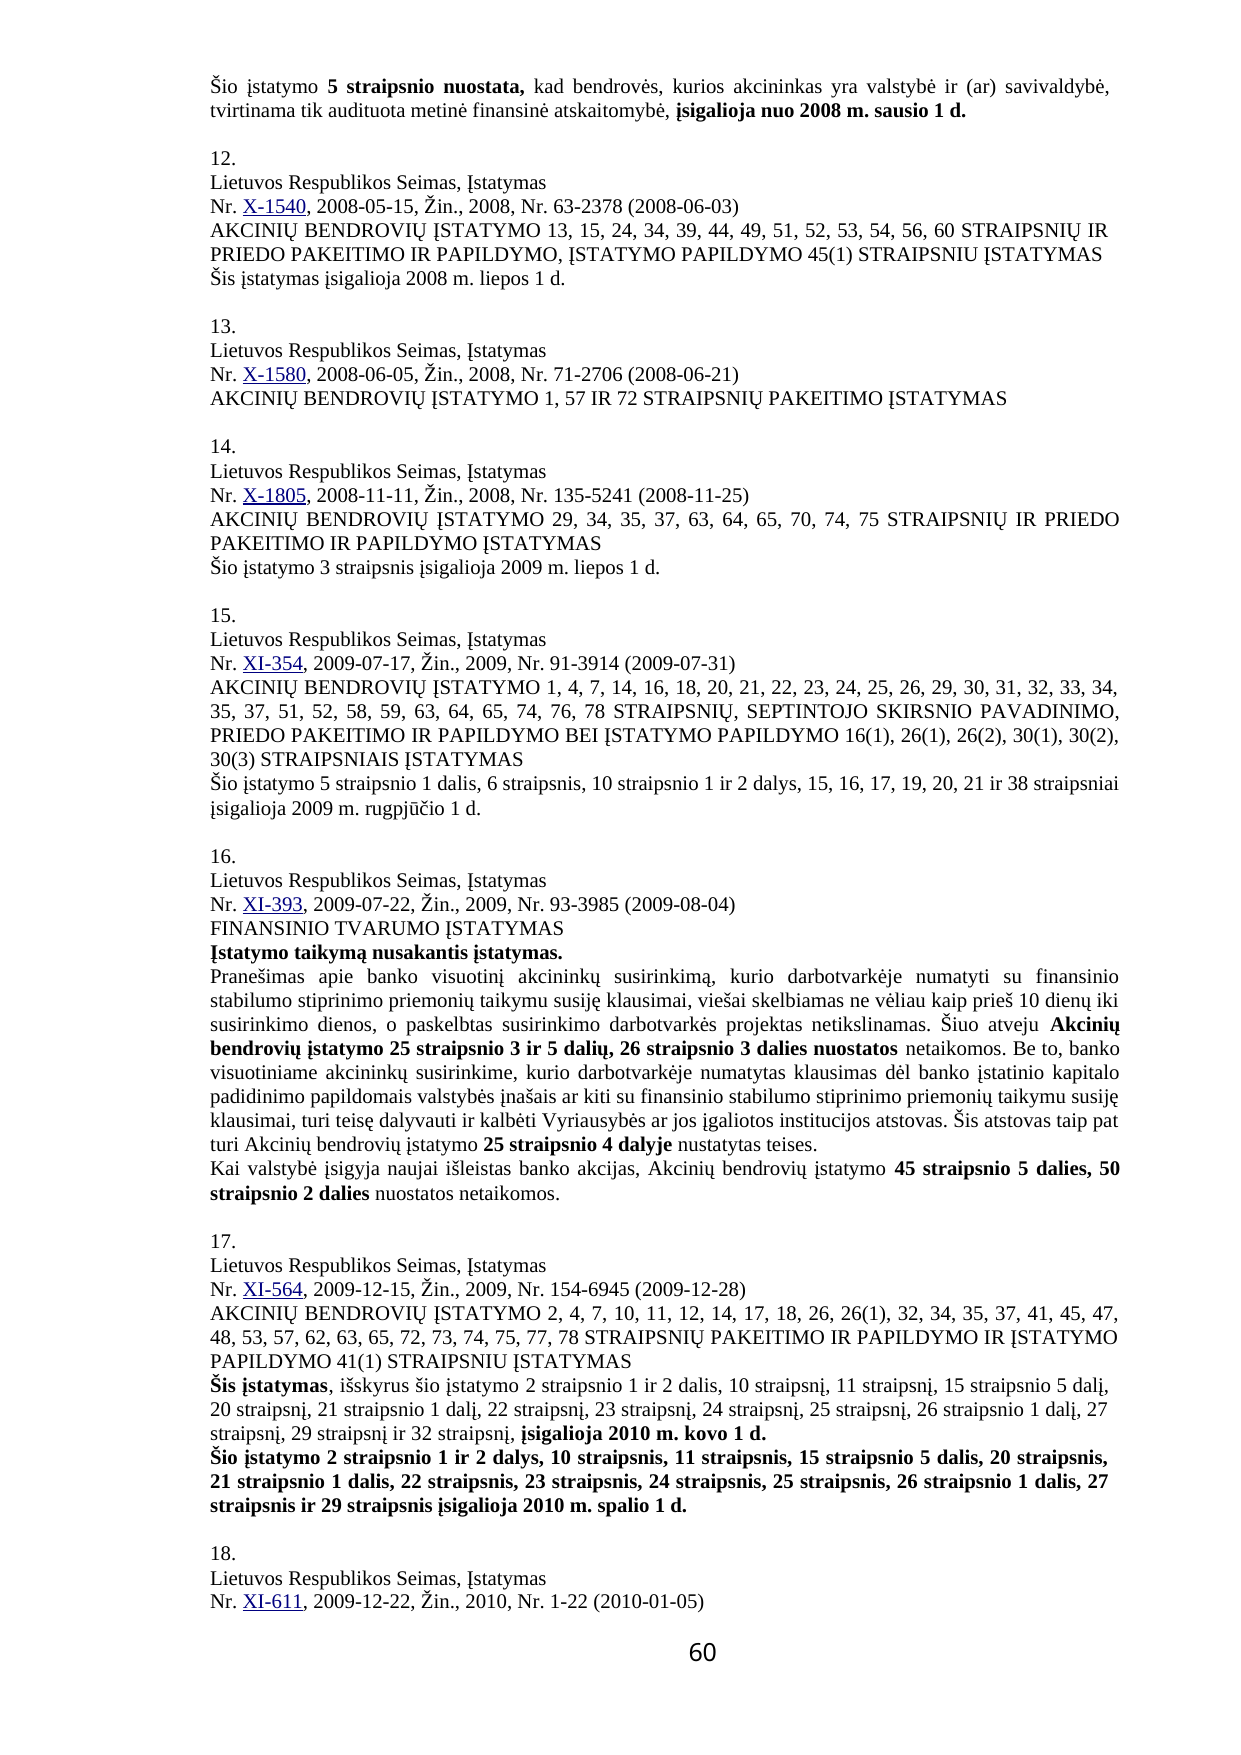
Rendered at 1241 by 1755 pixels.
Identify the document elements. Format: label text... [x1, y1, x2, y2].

text 16. [210, 843, 1120, 868]
text Nr. XI-564, 2009-12-15, Žin., 2009, Nr. 154-6945 (2009-12-28) [210, 1277, 1120, 1301]
text Šis įstatymas, išskyrus šio įstatymo 2 straipsnio 1 ir 2 dalis, 10 straipsnį, 11 straipsnį, 15 straipsnio 5 dalį, 20 straipsnį, 21 straipsnio 1 dalį, 22 straipsnį, 23 straipsnį, 24 straipsnį, 25 straipsnį, 26 straipsnio 1 dalį, 27 straipsnį, 29 straipsnį ir 32 straipsnį, įsigalioja 2010 m. kovo 1 d. [210, 1373, 1110, 1445]
text Šio įstatymo 5 straipsnio 1 dalis, 6 straipsnis, 10 straipsnio 1 ir 2 dalys, 15, 16, 17, 19, 20, 21 ir 38 straipsniai įsigalioja 2009 m. rugpjūčio 1 d. [210, 771, 1120, 819]
text Šio įstatymo 5 straipsnio nuostata, kad bendrovės, kurios akcininkas yra valstybė ir (ar) savivaldybė, tvirtinama tik audituota metinė finansinė atskaitomybė, įsigalioja nuo 2008 m. sausio 1 d. [210, 73, 1111, 122]
text Lietuvos Respublikos Seimas, Įstatymas [210, 1565, 1120, 1589]
text 18. [210, 1541, 1120, 1565]
text Nr. XI-611, 2009-12-22, Žin., 2010, Nr. 1-22 (2010-01-05) [210, 1589, 1120, 1613]
text AKCINIŲ BENDROVIŲ ĮSTATYMO 29, 34, 35, 37, 63, 64, 65, 70, 74, 75 STRAIPSNIŲ IR PRIEDO PAKEITIMO IR PAPILDYMO ĮSTATYMAS [210, 507, 1120, 555]
text Nr. X-1805, 2008-11-11, Žin., 2008, Nr. 135-5241 (2008-11-25) [210, 483, 1120, 507]
text Kai valstybė įsigyja naujai išleistas banko akcijas, Akcinių bendrovių įstatymo 45 straipsnio 5 dalies, 50 straipsnio 2 dalies nuostatos netaikomos. [210, 1156, 1120, 1204]
text Nr. X-1540, 2008-05-15, Žin., 2008, Nr. 63-2378 (2008-06-03) [210, 194, 1111, 218]
text Šio įstatymo 3 straipsnis įsigalioja 2009 m. liepos 1 d. [210, 555, 1120, 579]
text 13. [210, 314, 1111, 338]
text Šio įstatymo 2 straipsnio 1 ir 2 dalys, 10 straipsnis, 11 straipsnis, 15 straipsnio 5 dalis, 20 straipsnis, 21 straipsnio 1 dalis, 22 straipsnis, 23 straipsnis, 24 straipsnis, 25 straipsnis, 26 straipsnio 1 dalis, 27 straipsnis ir 29 straipsnis įsigalioja 2010 m. spalio 1 d. [210, 1445, 1110, 1517]
text Lietuvos Respublikos Seimas, Įstatymas [210, 627, 1120, 651]
text 15. [210, 603, 1120, 627]
text Šis įstatymas įsigalioja 2008 m. liepos 1 d. [210, 266, 1111, 290]
text Lietuvos Respublikos Seimas, Įstatymas [210, 338, 1111, 362]
text Nr. XI-393, 2009-07-22, Žin., 2009, Nr. 93-3985 (2009-08-04) [210, 892, 1120, 916]
text Lietuvos Respublikos Seimas, Įstatymas [210, 170, 1111, 194]
text Pranešimas apie banko visuotinį akcininkų susirinkimą, kurio darbotvarkėje numatyti su finansinio stabilumo stiprinimo priemonių taikymu susiję klausimai, viešai skelbiamas ne vėliau kaip prieš 10 dienų iki susirinkimo dienos, o paskelbtas susirinkimo darbotvarkės projektas netikslinamas. Šiuo atveju Akcinių bendrovių įstatymo 25 straipsnio 3 ir 5 dalių, 26 straipsnio 3 dalies nuostatos netaikomos. Be to, banko visuotiniame akcininkų susirinkime, kurio darbotvarkėje numatytas klausimas dėl banko įstatinio kapitalo padidinimo papildomais valstybės įnašais ar kiti su finansinio stabilumo stiprinimo priemonių taikymu susiję klausimai, turi teisę dalyvauti ir kalbėti Vyriausybės ar jos įgaliotos institucijos atstovas. Šis atstovas taip pat turi Akcinių bendrovių įstatymo 25 straipsnio 4 dalyje nustatytas teises. [210, 964, 1120, 1156]
text Nr. X-1580, 2008-06-05, Žin., 2008, Nr. 71-2706 (2008-06-21) [210, 362, 1111, 386]
text AKCINIŲ BENDROVIŲ ĮSTATYMO 13, 15, 24, 34, 39, 44, 49, 51, 52, 53, 54, 56, 60 STRAIPSNIŲ IR PRIEDO PAKEITIMO IR PAPILDYMO, ĮSTATYMO PAPILDYMO 45(1) STRAIPSNIU ĮSTATYMAS [210, 218, 1111, 266]
text 17. [210, 1228, 1120, 1253]
text 14. [210, 434, 1120, 458]
text AKCINIŲ BENDROVIŲ ĮSTATYMO 2, 4, 7, 10, 11, 12, 14, 17, 18, 26, 26(1), 32, 34, 35, 37, 41, 45, 47, 48, 53, 57, 62, 63, 65, 72, 73, 74, 75, 77, 78 STRAIPSNIŲ PAKEITIMO IR PAPILDYMO IR ĮSTATYMO PAPILDYMO 41(1) STRAIPSNIU ĮSTATYMAS [210, 1301, 1120, 1373]
text Įstatymo taikymą nusakantis įstatymas. [210, 940, 1120, 964]
text FINANSINIO TVARUMO ĮSTATYMAS [210, 916, 1120, 940]
text AKCINIŲ BENDROVIŲ ĮSTATYMO 1, 57 IR 72 STRAIPSNIŲ PAKEITIMO ĮSTATYMAS [210, 386, 1111, 410]
text AKCINIŲ BENDROVIŲ ĮSTATYMO 1, 4, 7, 14, 16, 18, 20, 21, 22, 23, 24, 25, 26, 29, 30, 31, 32, 33, 34, 35, 37, 51, 52, 58, 59, 63, 64, 65, 74, 76, 78 STRAIPSNIŲ, SEPTINTOJO SKIRSNIO PAVADINIMO, PRIEDO PAKEITIMO IR PAPILDYMO BEI ĮSTATYMO PAPILDYMO 16(1), 26(1), 26(2), 30(1), 30(2), 30(3) STRAIPSNIAIS ĮSTATYMAS [210, 675, 1120, 771]
text Lietuvos Respublikos Seimas, Įstatymas [210, 458, 1120, 483]
text Lietuvos Respublikos Seimas, Įstatymas [210, 868, 1120, 892]
text Lietuvos Respublikos Seimas, Įstatymas [210, 1253, 1120, 1277]
text Nr. XI-354, 2009-07-17, Žin., 2009, Nr. 91-3914 (2009-07-31) [210, 651, 1120, 675]
text 12. [210, 146, 1111, 170]
